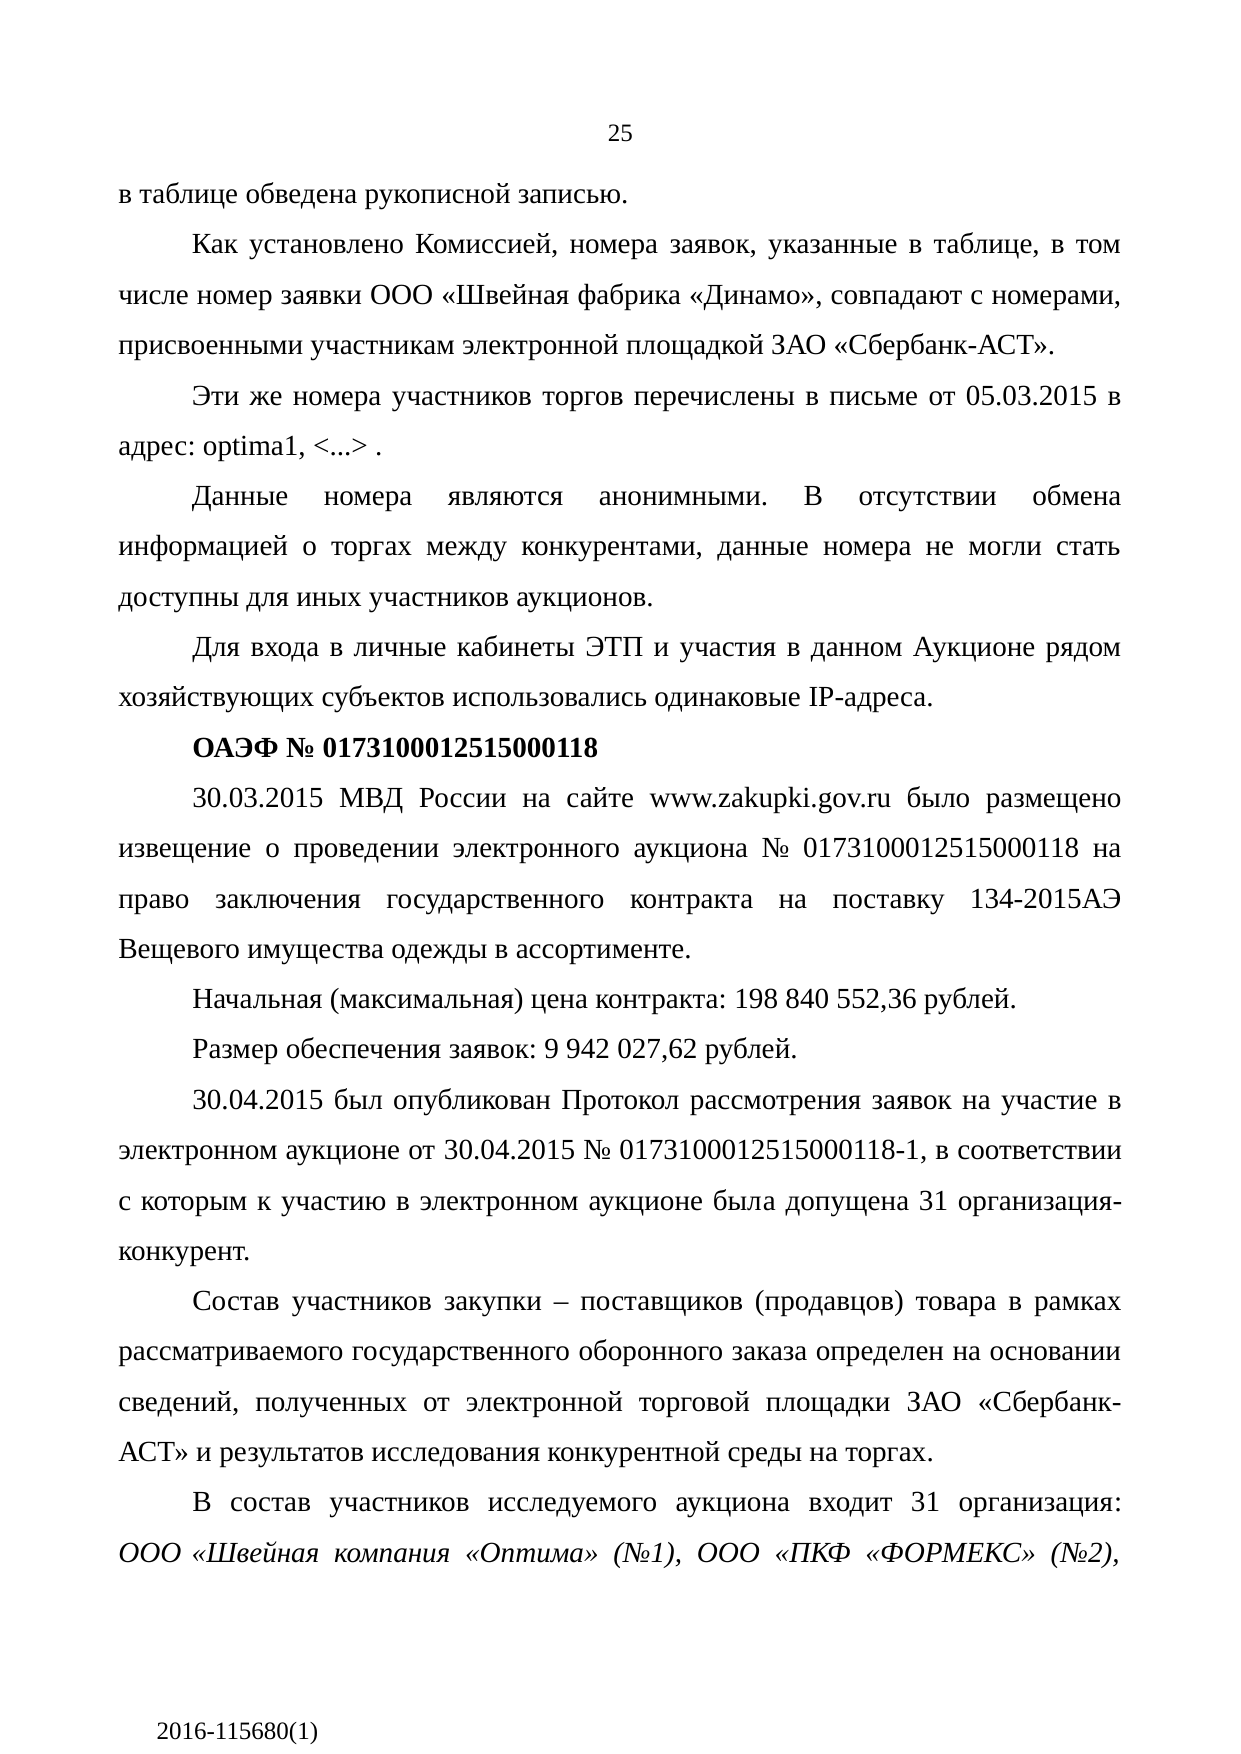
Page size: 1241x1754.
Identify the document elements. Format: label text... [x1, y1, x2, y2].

text 30.03.2015 МВД России на сайте www.zakupki.gov.ru было размещено извещение о проведении электронного аукциона № 0173100012515000118 на право заключения государственного контракта на поставку 134-2015АЭ Вещевого имущества одежды в ассортименте. [118, 780, 1122, 964]
text Эти же номера участников торгов перечислены в письме от 05.03.2015 в адрес: optima1, <...> . [118, 378, 1122, 461]
text 30.04.2015 был опубликован Протокол рассмотрения заявок на участие в электронном аукционе от 30.04.2015 № 0173100012515000118-1, в соответствии с которым к участию в электронном аукционе была допущена 31 организация-конкурент. [118, 1082, 1122, 1266]
text ОАЭФ № 0173100012515000118 [118, 730, 1122, 763]
text Данные номера являются анонимными. В отсутствии обмена информацией о торгах между конкурентами, данные номера не могли стать доступны для иных участников аукционов. [118, 478, 1122, 612]
text в таблице обведена рукописной записью. [118, 176, 1122, 210]
text Начальная (максимальная) цена контракта: 198 840 552,36 рублей. [118, 981, 1122, 1015]
text Состав участников закупки – поставщиков (продавцов) товара в рамках рассматриваемого государственного оборонного заказа определен на основании сведений, полученных от электронной торговой площадки ЗАО «Сбербанк-АСТ» и результатов исследования конкурентной среды на торгах. [118, 1283, 1122, 1468]
text В состав участников исследуемого аукциона входит 31 организация: ООО «Швейная компания «Оптима» (№1), ООО «ПКФ «ФОРМЕКС» (№2), [118, 1484, 1122, 1568]
text Размер обеспечения заявок: 9 942 027,62 рублей. [118, 1032, 1122, 1065]
text Как установлено Комиссией, номера заявок, указанные в таблице, в том числе номер заявки ООО «Швейная фабрика «Динамо», совпадают с номерами, присвоенными участникам электронной площадкой ЗАО «Сбербанк-АСТ». [118, 227, 1122, 361]
text Для входа в личные кабинеты ЭТП и участия в данном Аукционе рядом хозяйствующих субъектов использовались одинаковые IP-адреса. [118, 629, 1122, 713]
